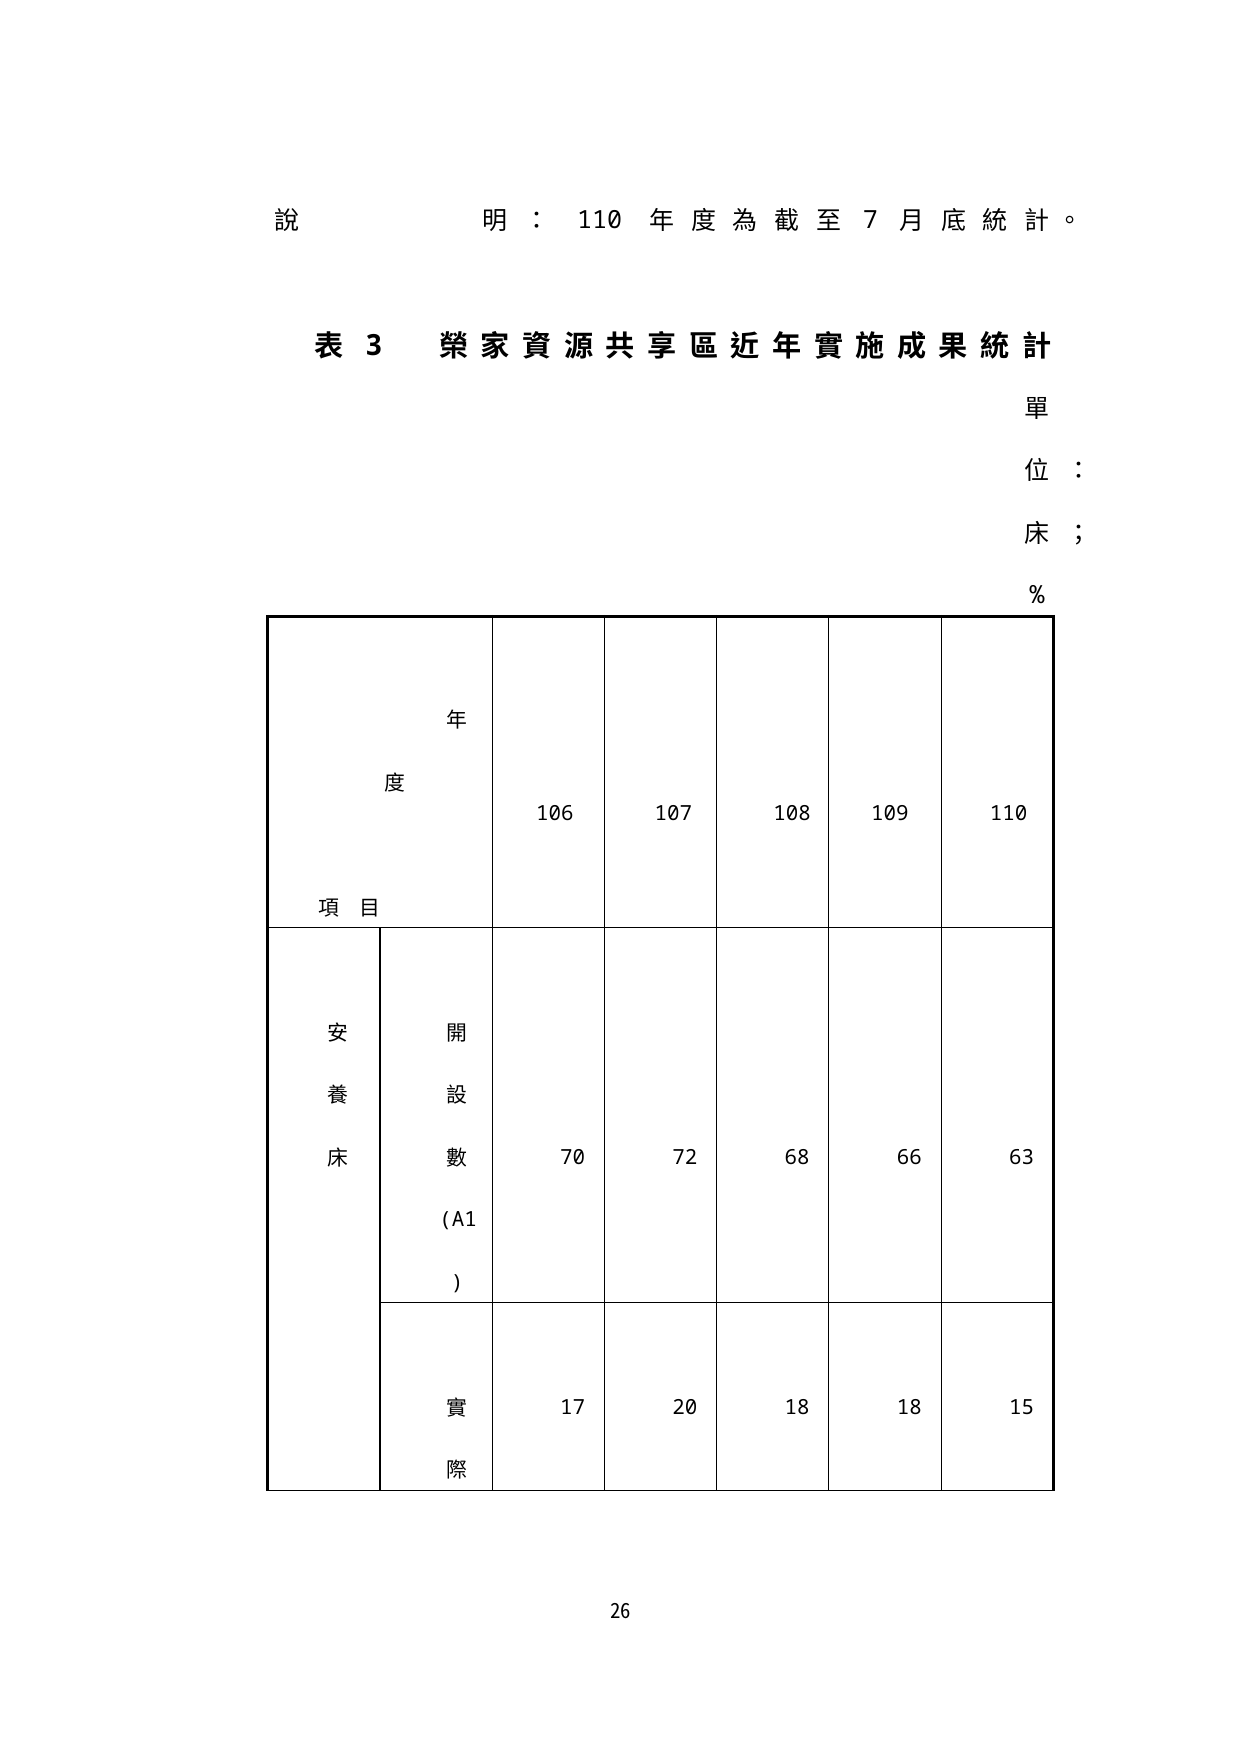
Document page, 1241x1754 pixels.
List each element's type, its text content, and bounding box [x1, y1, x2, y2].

table_cell 72 [605, 928, 716, 1302]
table_header 107 [605, 618, 716, 927]
table_cell 66 [829, 928, 941, 1302]
table_cell 20 [605, 1303, 716, 1490]
text 表3 榮家資源共享區近年實施成果統計 單位：床；% [241, 302, 1088, 615]
table_header 年度 項目 [269, 618, 492, 927]
table_cell 18 [829, 1303, 941, 1490]
table_cell 68 [717, 928, 828, 1302]
table_cell 實際 [381, 1303, 492, 1490]
table_cell 63 [942, 928, 1052, 1302]
table_cell 開設數 (A1) [381, 928, 492, 1302]
table_header 106 [493, 618, 604, 927]
table_cell 15 [942, 1303, 1052, 1490]
text 說 明：110年度為截至7月底統計。 [245, 177, 1058, 240]
table_cell 70 [493, 928, 604, 1302]
table_header 108 [717, 618, 828, 927]
table_cell 17 [493, 1303, 604, 1490]
table_cell 安養床 [269, 928, 379, 1490]
table_header 109 [829, 618, 941, 927]
table_cell 18 [717, 1303, 828, 1490]
table_header 110 [942, 618, 1052, 927]
